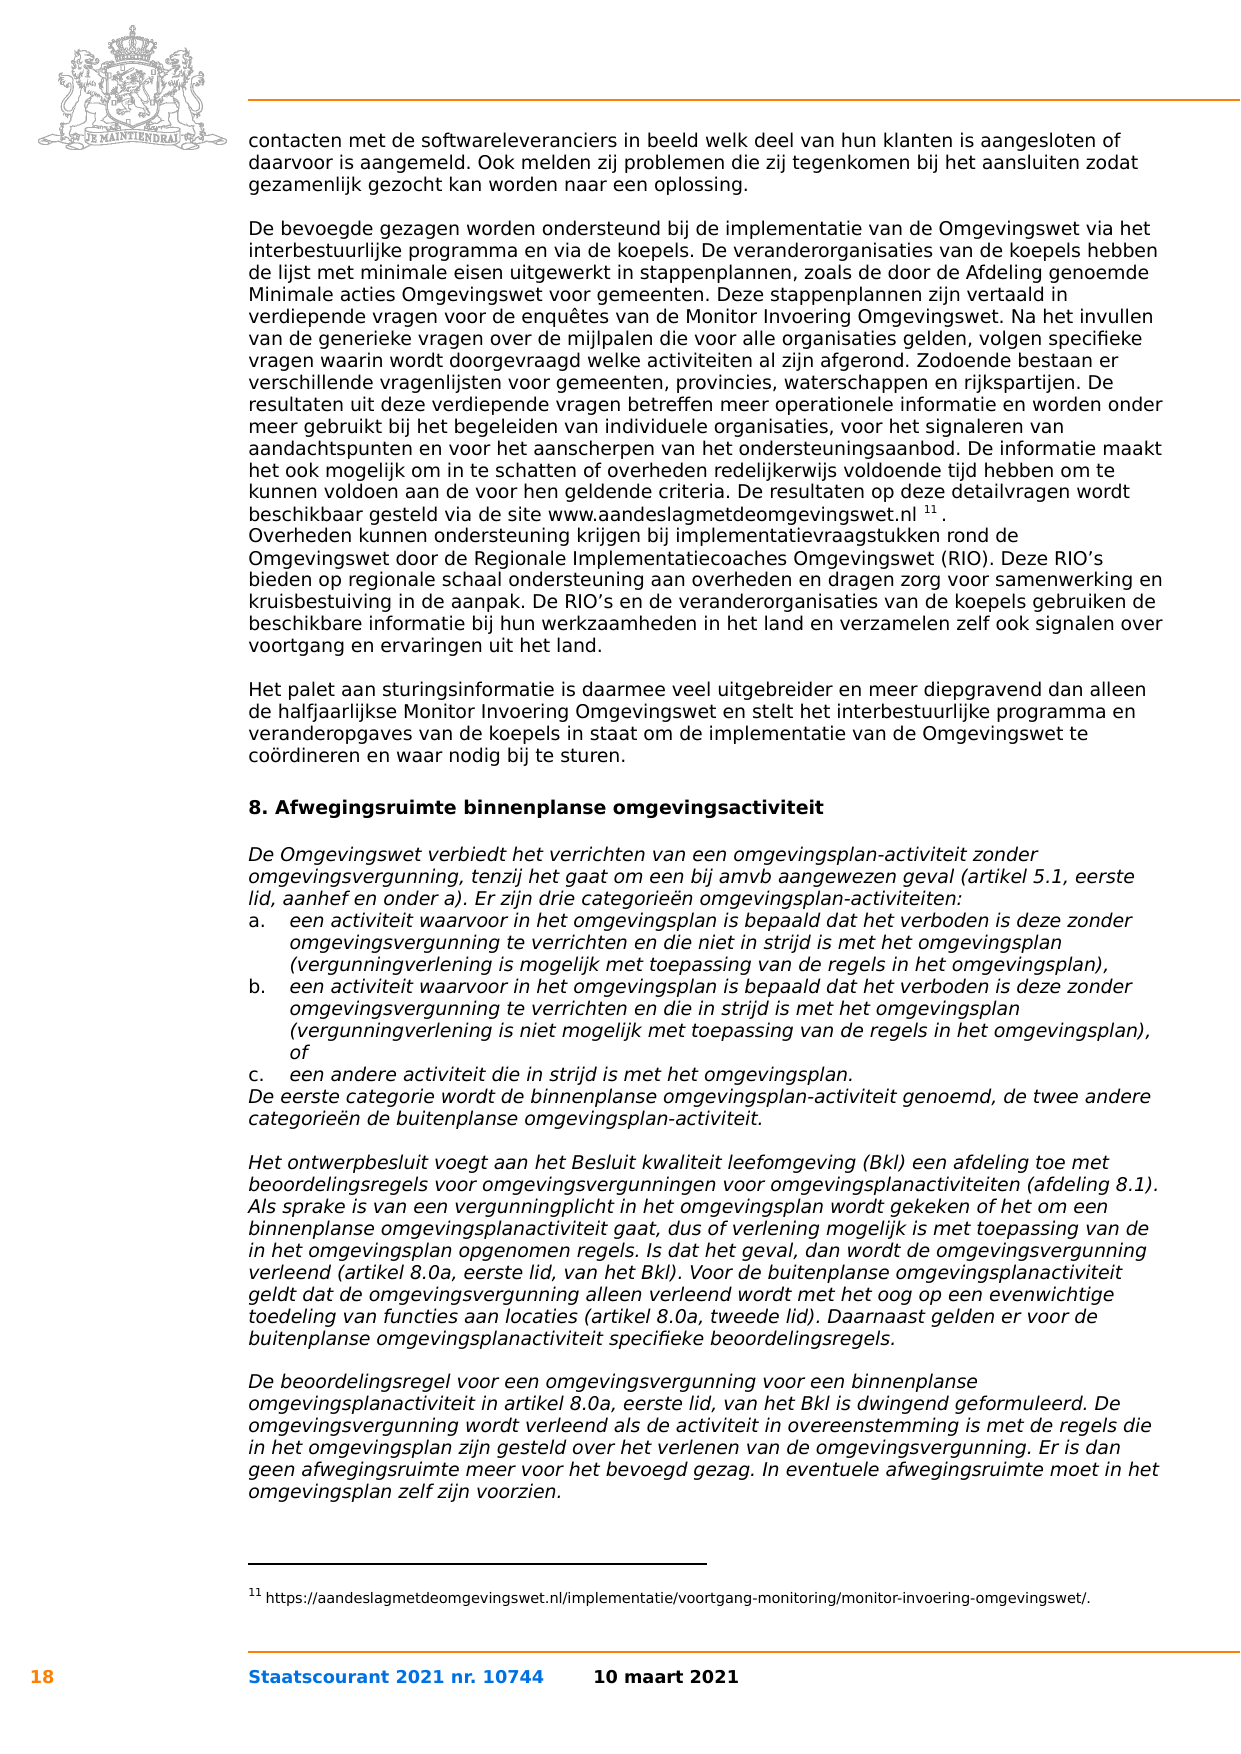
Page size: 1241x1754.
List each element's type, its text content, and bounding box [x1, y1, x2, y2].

text De beoordelingsregel voor een omgevingsvergunning voor een binnenplanse omgevingsplanactiviteit in artikel 8.0a, eerste lid, van het Bkl is dwingend geformuleerd. De omgevingsvergunning wordt verleend als de activiteit in overeenstemming is met de regels die in het omgevingsplan zijn gesteld over het verlenen van de omgevingsvergunning. Er is dan geen afwegingsruimte meer voor het bevoegd gezag. In eventuele afwegingsruimte moet in het omgevingsplan zelf zijn voorzien. [248, 1371, 1163, 1503]
text De eerste categorie wordt de binnenplanse omgevingsplan-activiteit genoemd, de twee andere categorieën de buitenplanse omgevingsplan-activiteit. [248, 1086, 1163, 1130]
text De bevoegde gezagen worden ondersteund bij de implementatie van de Omgevingswet via het interbestuurlijke programma en via de koepels. De veranderorganisaties van de koepels hebben de lijst met minimale eisen uitgewerkt in stappenplannen, zoals de door de Afdeling genoemde Minimale acties Omgevingswet voor gemeenten. Deze stappenplannen zijn vertaald in verdiepende vragen voor de enquêtes van de Monitor Invoering Omgevingswet. Na het invullen van de generieke vragen over de mijlpalen die voor alle organisaties gelden, volgen specifieke vragen waarin wordt doorgevraagd welke activiteiten al zijn afgerond. Zodoende bestaan er verschillende vragenlijsten voor gemeenten, provincies, waterschappen en rijkspartijen. De resultaten uit deze verdiepende vragen betreffen meer operationele informatie en worden onder meer gebruikt bij het begeleiden van individuele organisaties, voor het signaleren van aandachtspunten en voor het aanscherpen van het ondersteuningsaanbod. De informatie maakt het ook mogelijk om in te schatten of overheden redelijkerwijs voldoende tijd hebben om te kunnen voldoen aan de voor hen geldende criteria. De resultaten op deze detailvragen wordt beschikbaar gesteld via de site www.aandeslagmetdeomgevingswet.nl . [248, 218, 1163, 525]
subtitle 8. Afwegingsruimte binnenplanse omgevingsactiviteit [248, 797, 1163, 819]
text a. een activiteit waarvoor in het omgevingsplan is bepaald dat het verboden is deze zonder omgevingsvergunning te verrichten en die niet in strijd is met het omgevingsplan (vergunningverlening is mogelijk met toepassing van de regels in het omgevingsplan), [248, 910, 1163, 976]
text Overheden kunnen ondersteuning krijgen bij implementatievraagstukken rond de Omgevingswet door de Regionale Implementatiecoaches Omgevingswet (RIO). Deze RIO’s bieden op regionale schaal ondersteuning aan overheden en dragen zorg voor samenwerking en kruisbestuiving in de aanpak. De RIO’s en de veranderorganisaties van de koepels gebruiken de beschikbare informatie bij hun werkzaamheden in het land en verzamelen zelf ook signalen over voortgang en ervaringen uit het land. [248, 525, 1163, 657]
text b. een activiteit waarvoor in het omgevingsplan is bepaald dat het verboden is deze zonder omgevingsvergunning te verrichten en die in strijd is met het omgevingsplan (vergunningverlening is niet mogelijk met toepassing van de regels in het omgevingsplan), of [248, 976, 1163, 1064]
text c. een andere activiteit die in strijd is met het omgevingsplan. [248, 1064, 1163, 1086]
text De Omgevingswet verbiedt het verrichten van een omgevingsplan-activiteit zonder omgevingsvergunning, tenzij het gaat om een bij amvb aangewezen geval (artikel 5.1, eerste lid, aanhef en onder a). Er zijn drie categorieën omgevingsplan-activiteiten: [248, 844, 1163, 910]
text https://aandeslagmetdeomgevingswet.nl/implementatie/voortgang-monitoring/monitor-invoering-omgevingswet/. [248, 1586, 1163, 1608]
text Het ontwerpbesluit voegt aan het Besluit kwaliteit leefomgeving (Bkl) een afdeling toe met beoordelingsregels voor omgevingsvergunningen voor omgevingsplanactiviteiten (afdeling 8.1). Als sprake is van een vergunningplicht in het omgevingsplan wordt gekeken of het om een binnenplanse omgevingsplanactiviteit gaat, dus of verlening mogelijk is met toepassing van de in het omgevingsplan opgenomen regels. Is dat het geval, dan wordt de omgevingsvergunning verleend (artikel 8.0a, eerste lid, van het Bkl). Voor de buitenplanse omgevingsplanactiviteit geldt dat de omgevingsvergunning alleen verleend wordt met het oog op een evenwichtige toedeling van functies aan locaties (artikel 8.0a, tweede lid). Daarnaast gelden er voor de buitenplanse omgevingsplanactiviteit specifieke beoordelingsregels. [248, 1152, 1163, 1349]
picture [38, 25, 227, 150]
text contacten met de softwareleveranciers in beeld welk deel van hun klanten is aangesloten of daarvoor is aangemeld. Ook melden zij problemen die zij tegenkomen bij het aansluiten zodat gezamenlijk gezocht kan worden naar een oplossing. [248, 130, 1163, 196]
text Het palet aan sturingsinformatie is daarmee veel uitgebreider en meer diepgravend dan alleen de halfjaarlijkse Monitor Invoering Omgevingswet en stelt het interbestuurlijke programma en veranderopgaves van de koepels in staat om de implementatie van de Omgevingswet te coördineren en waar nodig bij te sturen. [248, 679, 1163, 767]
